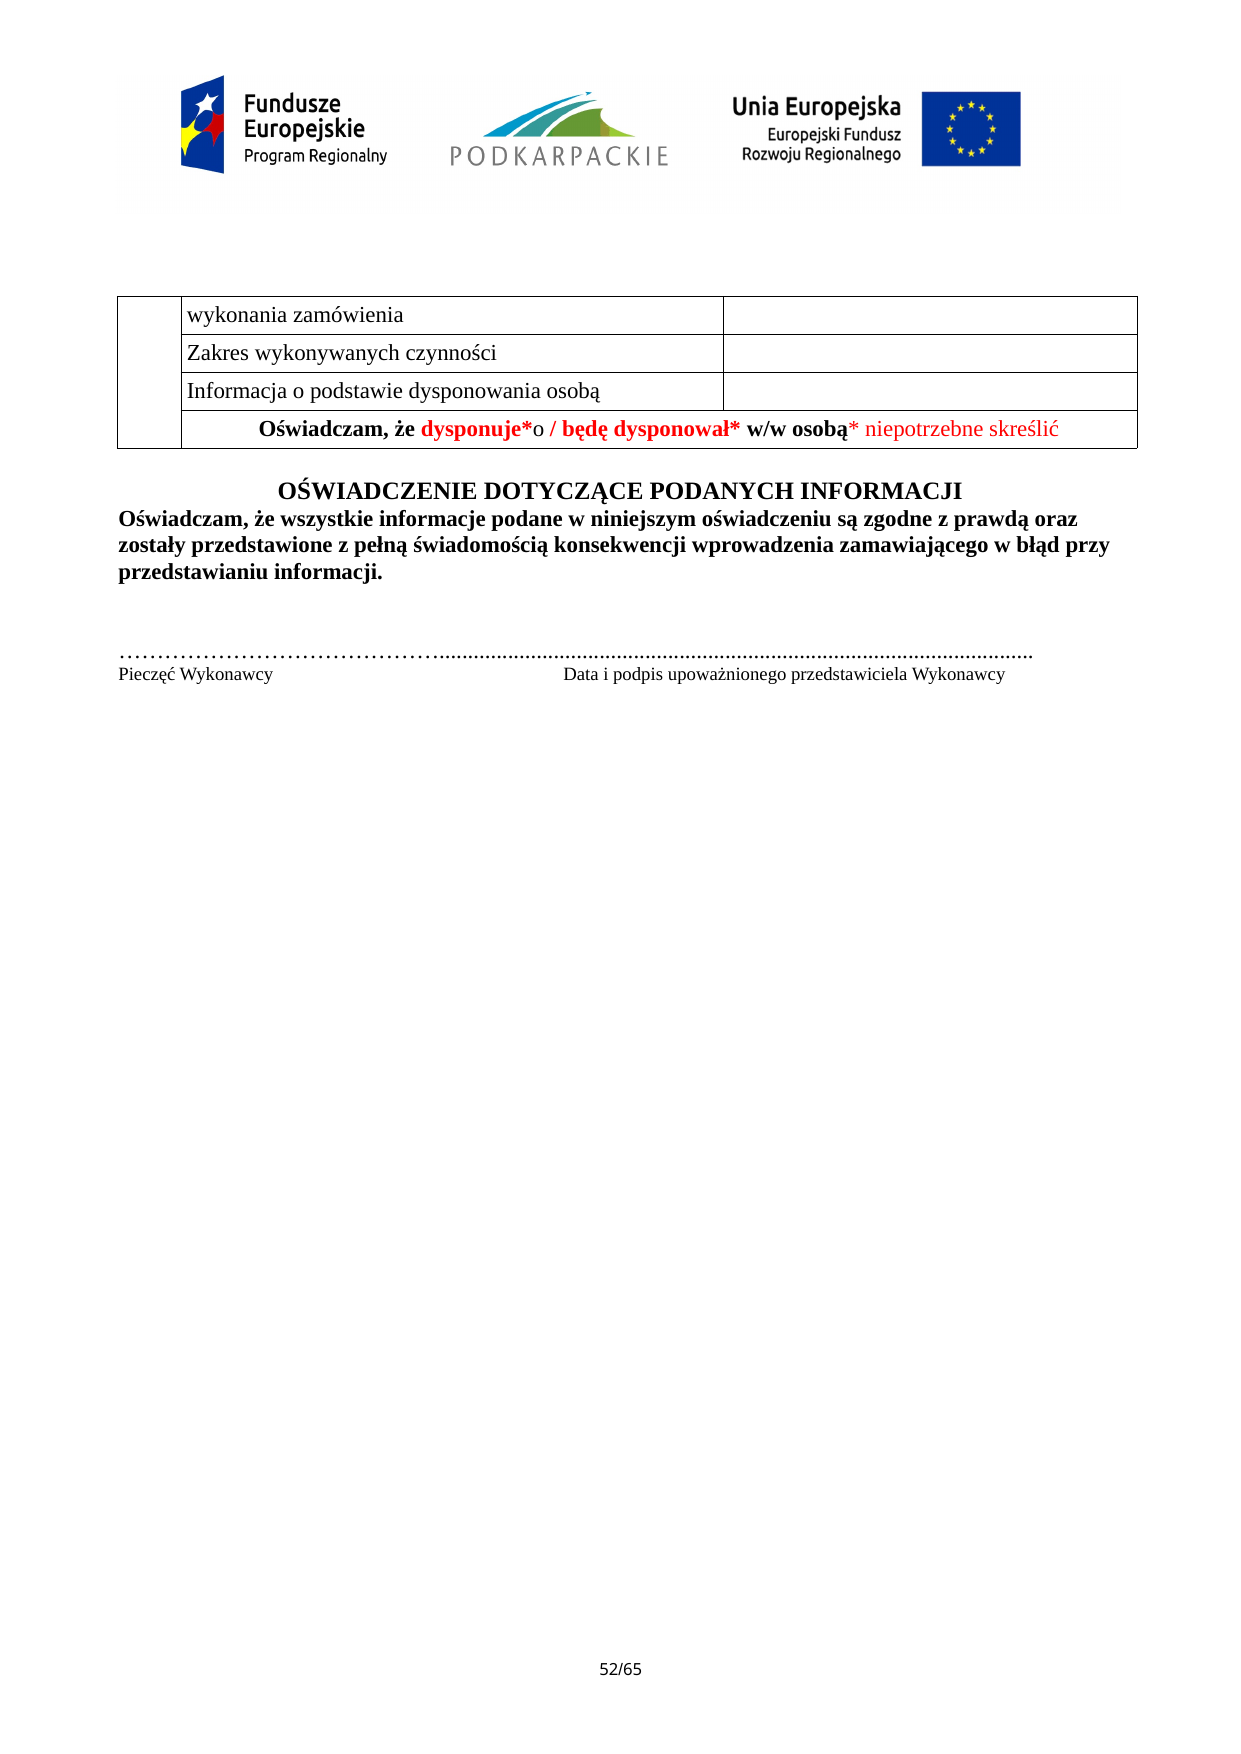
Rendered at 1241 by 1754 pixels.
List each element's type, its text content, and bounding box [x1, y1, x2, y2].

table_cell Zakres wykonywanych czynności [182, 335, 723, 372]
text Oświadczam, że wszystkie informacje podane w niniejszym oświadczeniu są zgodne z prawdą oraz zostały przedstawione z pełną świadomością konsekwencji wprowadzenia zamawiającego w błąd przy przedstawianiu informacji. [118, 505, 1122, 584]
text OŚWIADCZENIE DOTYCZĄCE PODANYCH INFORMACJI [118, 476, 1122, 505]
table_cell [724, 373, 1137, 409]
table_cell [118, 297, 181, 447]
table_cell [724, 335, 1137, 372]
table_cell wykonania zamówienia [182, 297, 723, 334]
table_cell [724, 297, 1137, 334]
table_cell Informacja o podstawie dysponowania osobą [182, 373, 723, 409]
picture [115, 75, 1121, 214]
text Pieczęć Wykonawcy Data i podpis upoważnionego przedstawiciela Wykonawcy [118, 663, 1122, 685]
table_cell Oświadczam, że dysponuje*o / będę dysponował* w/w osobą* niepotrzebne skreślić [182, 411, 1137, 447]
text ……………………………………........................................................................................................ [118, 637, 1122, 663]
